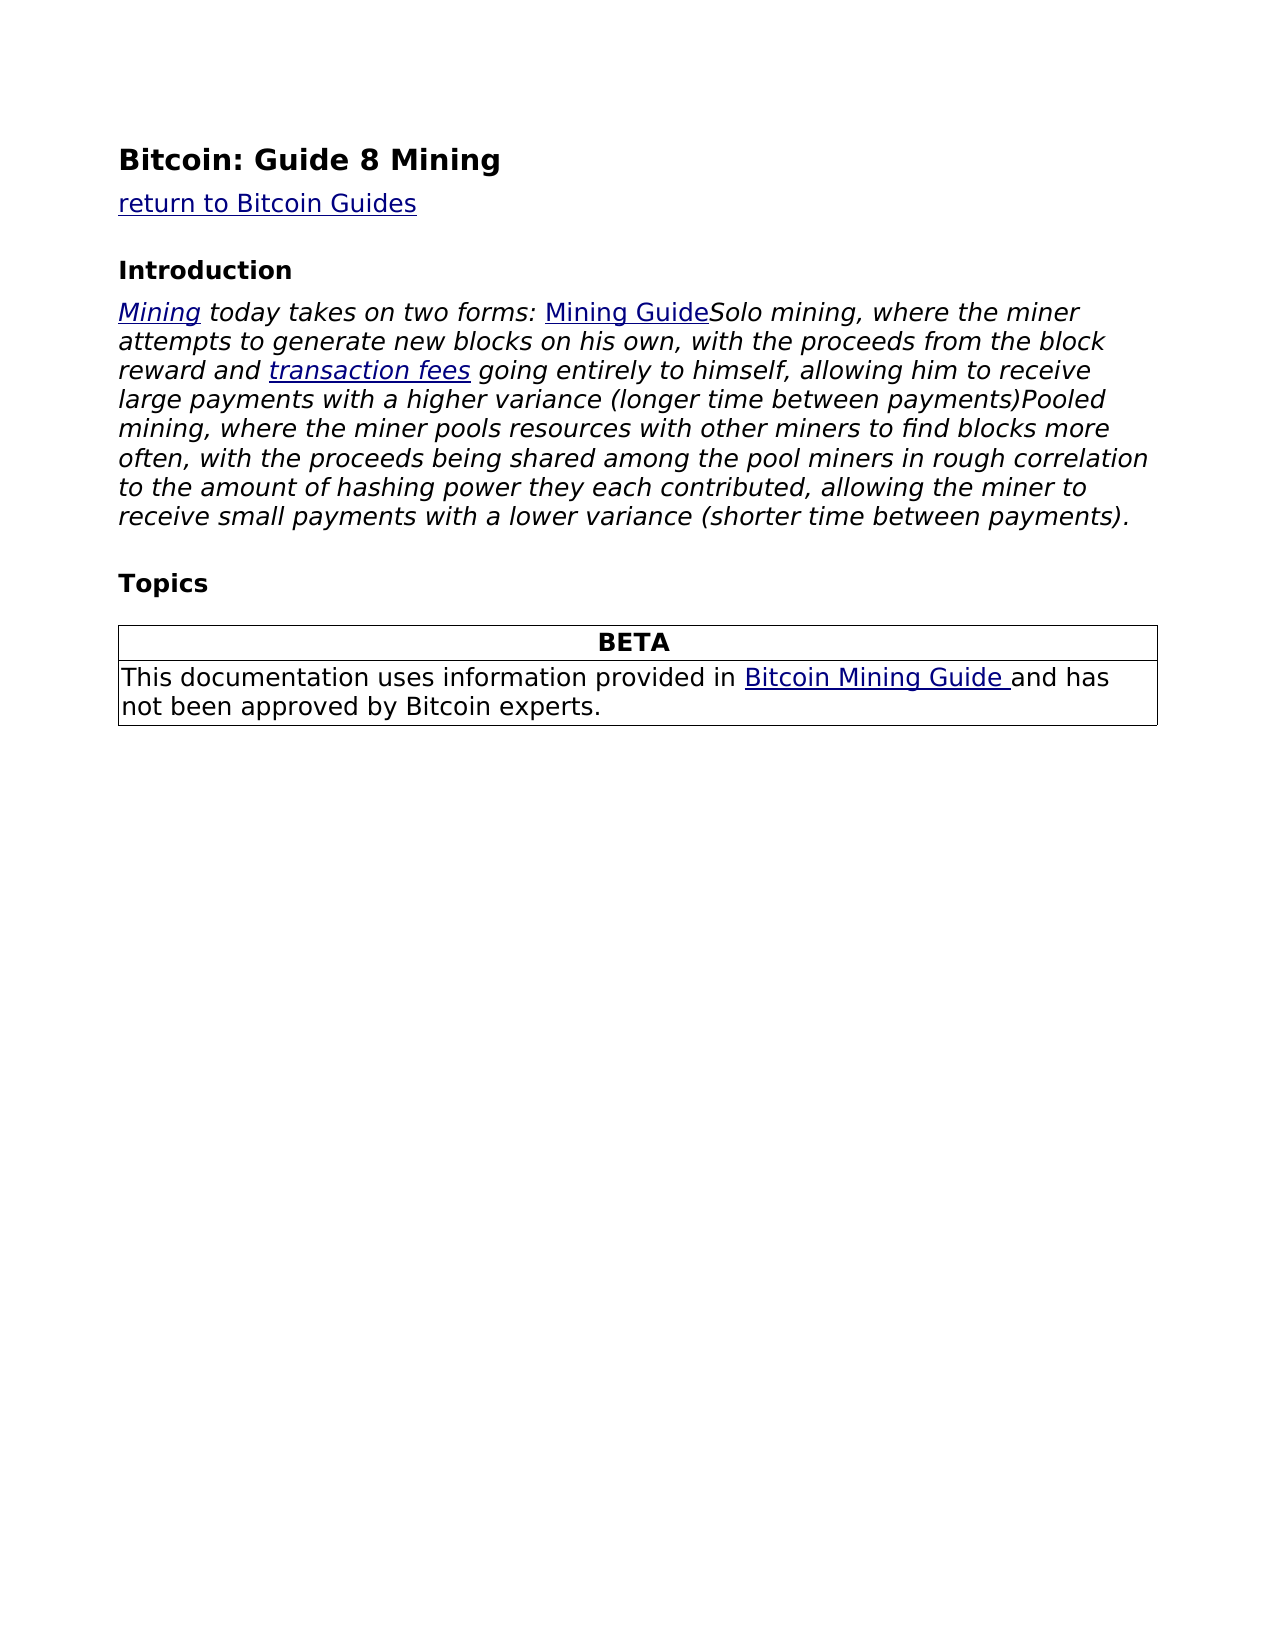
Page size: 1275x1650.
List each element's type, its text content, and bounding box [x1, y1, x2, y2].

subtitle Bitcoin: Guide 8 Mining [118, 143, 1157, 177]
subtitle Topics [118, 569, 1157, 598]
table_header BETA [119, 626, 1157, 660]
text return to Bitcoin Guides [118, 189, 1157, 219]
table_cell This documentation uses information provided in Bitcoin Mining Guide and has not been approved by Bitcoin experts. [119, 661, 1157, 724]
text Mining today takes on two forms: Mining GuideSolo mining, where the miner attempts to generate new blocks on his own, with the proceeds from the block reward and transaction fees going entirely to himself, allowing him to receive large payments with a higher variance (longer time between payments)Pooled mining, where the miner pools resources with other miners to find blocks more often, with the proceeds being shared among the pool miners in rough correlation to the amount of hashing power they each contributed, allowing the miner to receive small payments with a lower variance (shorter time between payments). [118, 298, 1157, 531]
subtitle Introduction [118, 256, 1157, 285]
